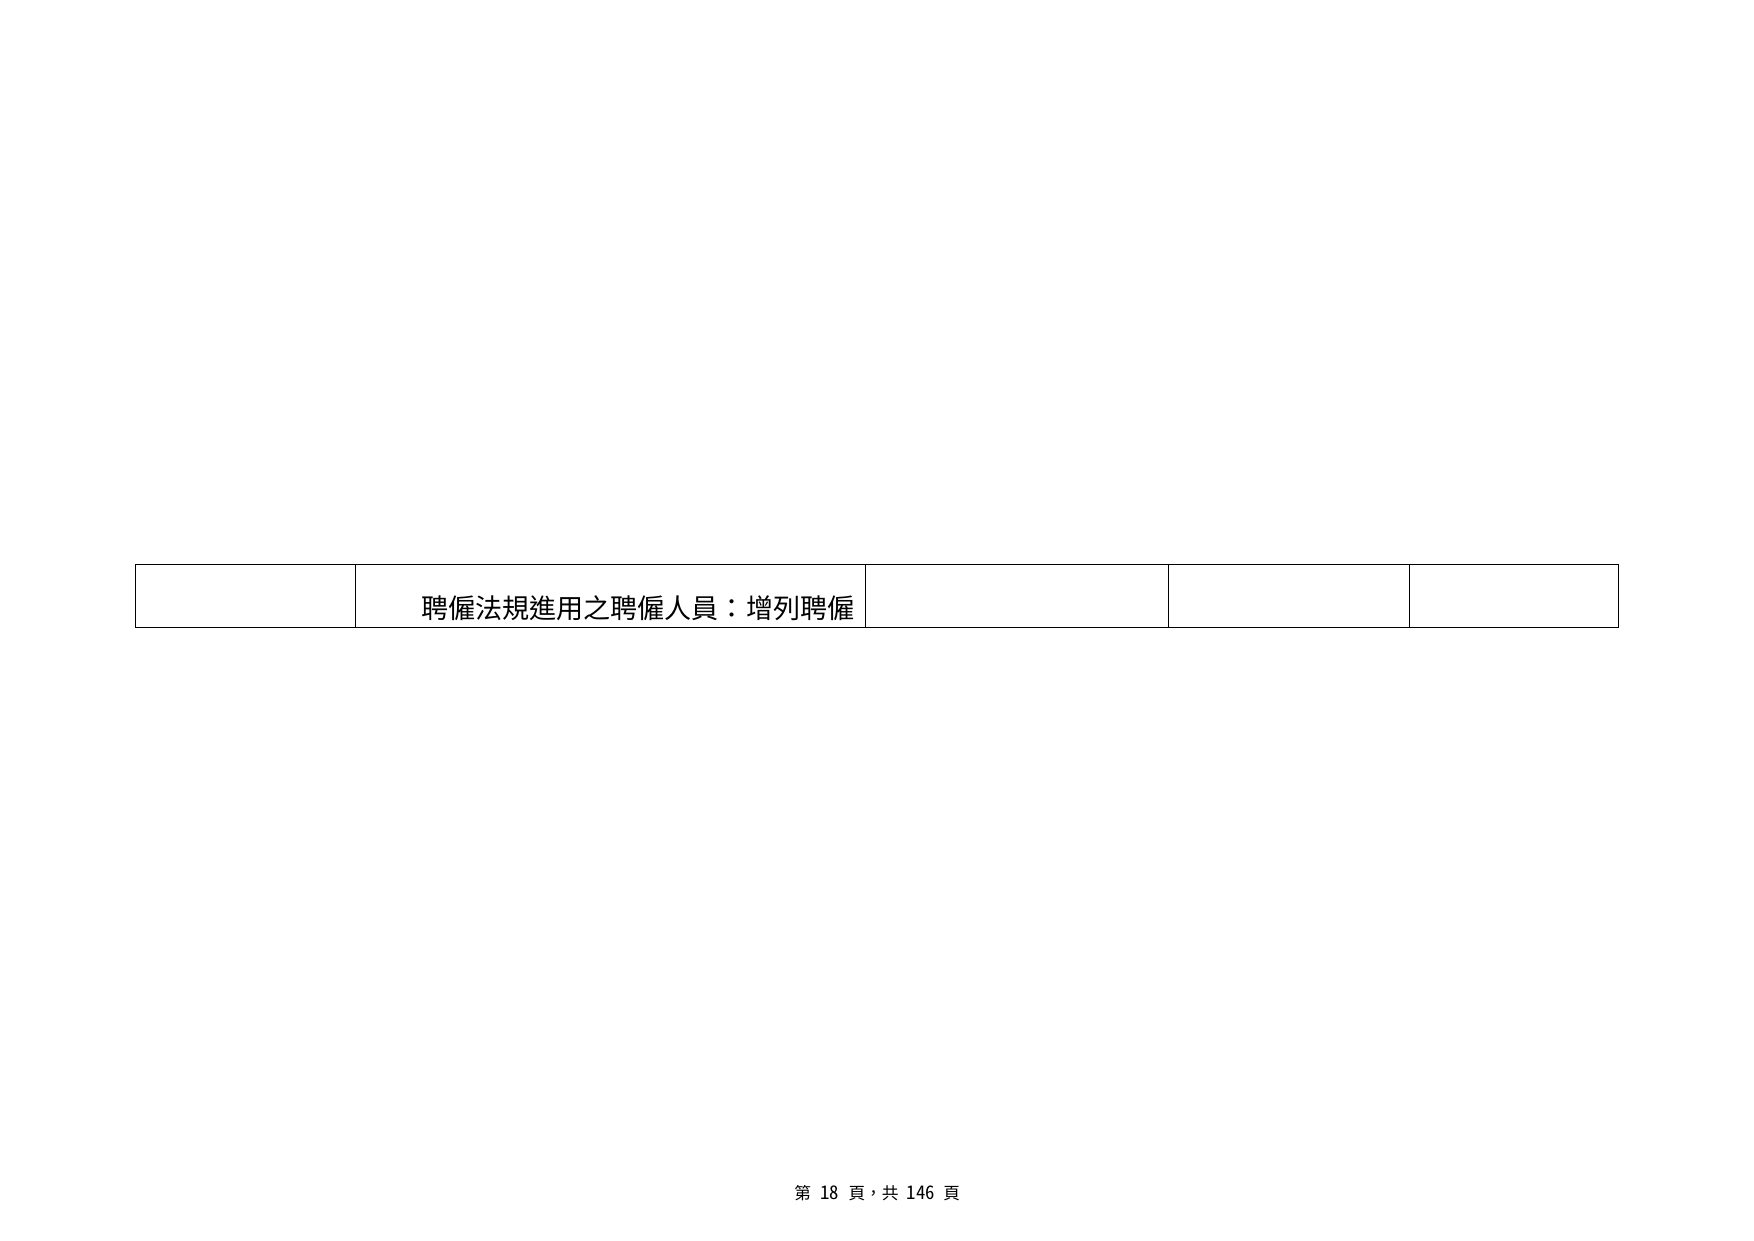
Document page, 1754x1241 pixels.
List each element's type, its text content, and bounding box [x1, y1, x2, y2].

table_cell 臺中市政府民國113年9月9日府授人力字第1130257828號函 [1169, 565, 1409, 627]
table_cell [1410, 565, 1618, 627]
table_cell [866, 565, 1168, 627]
table_cell 本次聘僱案件作業簡化一覽表修正重點如下： 各機關經權責機關核定編列聘僱預算員額，並依相關聘僱法規進用之聘僱人員：酌修行政院授權各主管機關相關作業規定。 依「各機關職務代理應行注意事項」或「公務人員留職停薪辦法」等相關聘僱法規進用之聘僱人員：增列聘僱人員（含聘僱職代）於依法服兵役、請產前假、娩假、流產假及因安胎事由請假等期間所遺業務，得再進用聘用或約僱人員代理其業務等事項。 [356, 565, 865, 627]
table_cell [136, 565, 355, 627]
